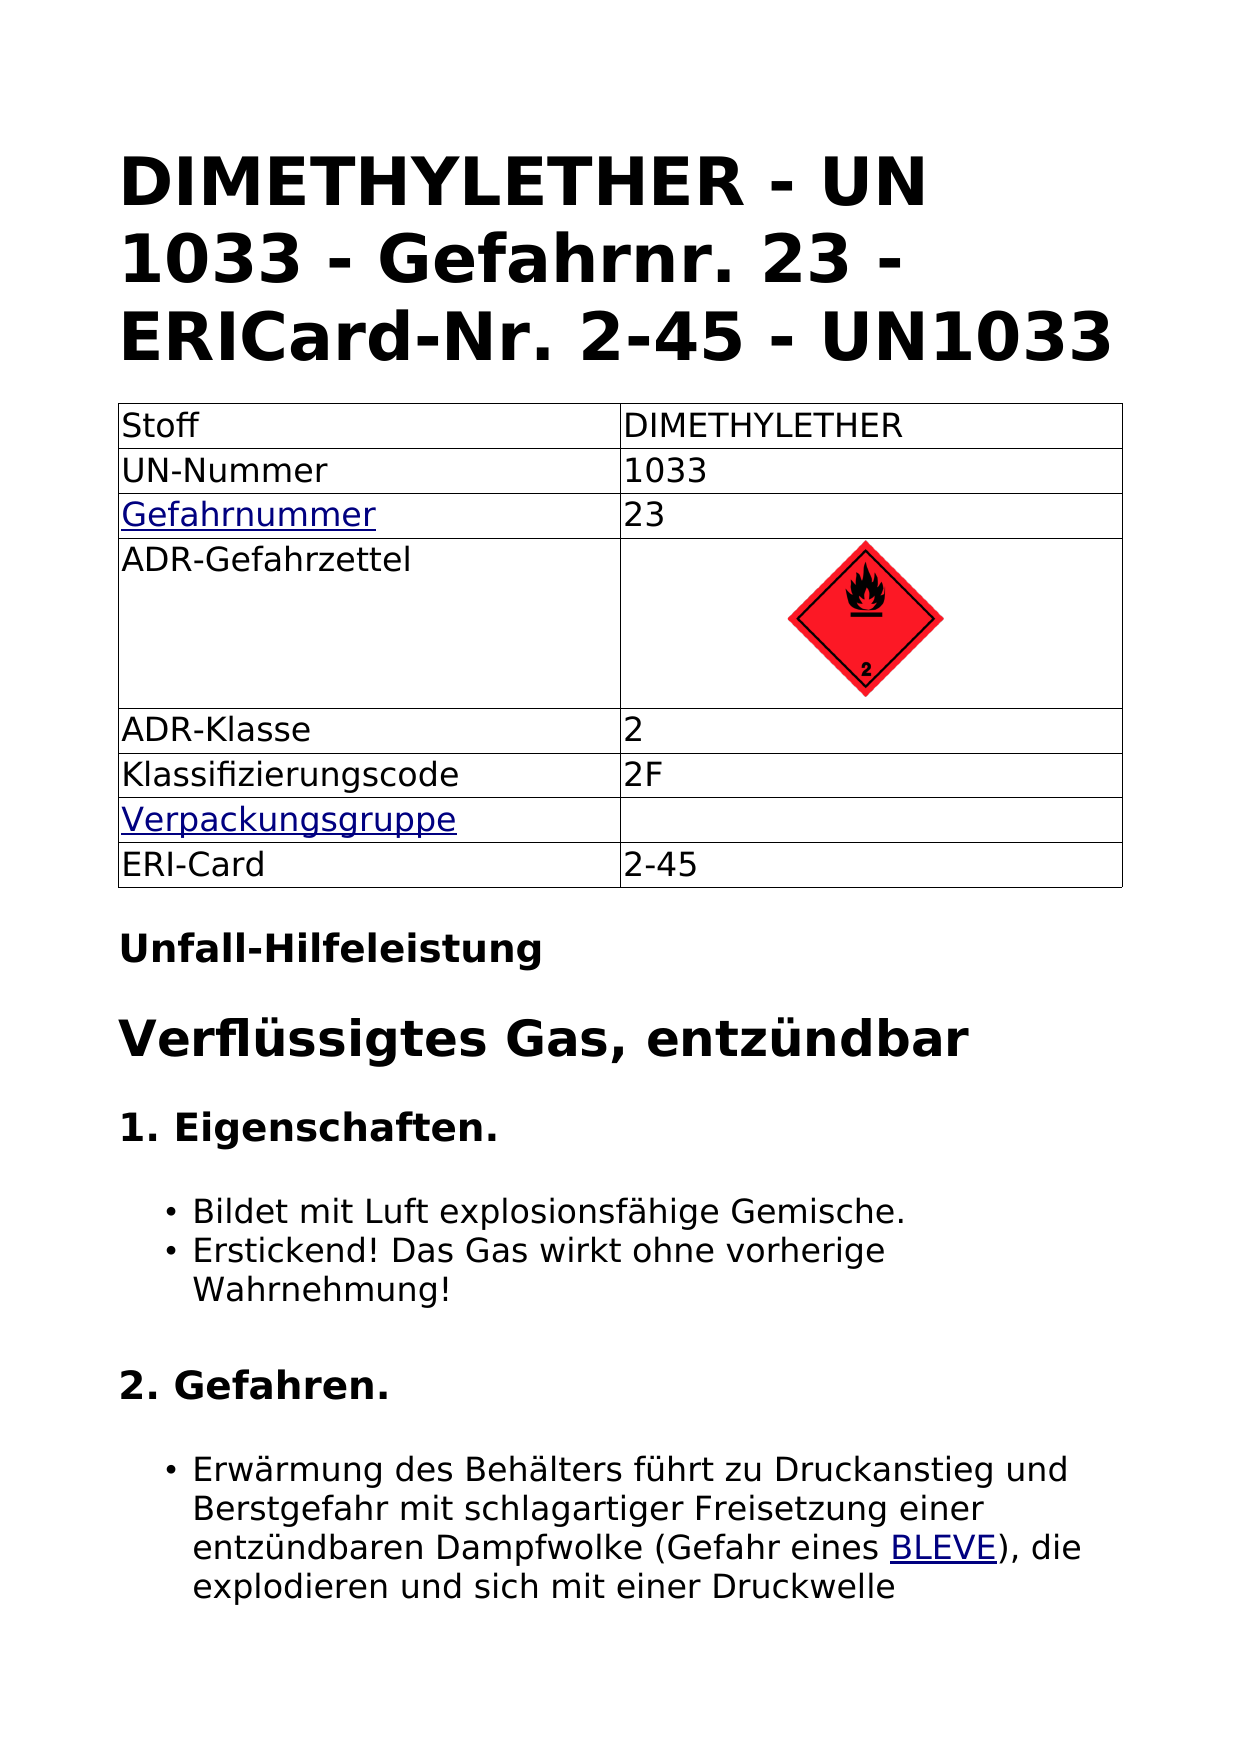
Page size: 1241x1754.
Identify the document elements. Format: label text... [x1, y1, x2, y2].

subtitle Unfall-Hilfeleistung [118, 927, 1122, 972]
subtitle 1. Eigenschaften. [118, 1105, 1122, 1150]
table_cell ERI-Card [119, 843, 620, 887]
table_cell UN-Nummer [119, 449, 620, 493]
table_cell Klassifizierungscode [119, 754, 620, 797]
picture [787, 540, 944, 697]
table_cell Verpackungsgruppe [119, 798, 620, 842]
table_header Stoff [119, 404, 620, 448]
subtitle 2. Gefahren. [118, 1363, 1122, 1409]
table_cell ADR-Klasse [119, 709, 620, 752]
table_cell ADR-Gefahrzettel [119, 539, 620, 708]
list Erstickend! Das Gas wirkt ohne vorherige Wahrnehmung! [177, 1231, 1122, 1309]
table_cell [621, 798, 1122, 842]
table_cell 2 [621, 709, 1122, 752]
table_cell 1033 [621, 449, 1122, 493]
table_cell [621, 539, 1122, 708]
table_cell 2-45 [621, 843, 1122, 887]
list Bildet mit Luft explosionsfähige Gemische. [177, 1192, 1122, 1231]
subtitle Verflüssigtes Gas, entzündbar [118, 1009, 1122, 1068]
table_cell Gefahrnummer [119, 494, 620, 538]
table_cell 2F [621, 754, 1122, 797]
table_cell 23 [621, 494, 1122, 538]
list Erwärmung des Behälters führt zu Druckanstieg und Berstgefahr mit schlagartiger Freisetzung einer entzündbaren Dampfwolke (Gefahr eines BLEVE), die explodieren und sich mit einer Druckwelle [177, 1451, 1122, 1606]
subtitle DIMETHYLETHER - UN 1033 - Gefahrnr. 23 - ERICard-Nr. 2-45 - UN1033 [118, 143, 1122, 376]
table_header DIMETHYLETHER [621, 404, 1122, 448]
